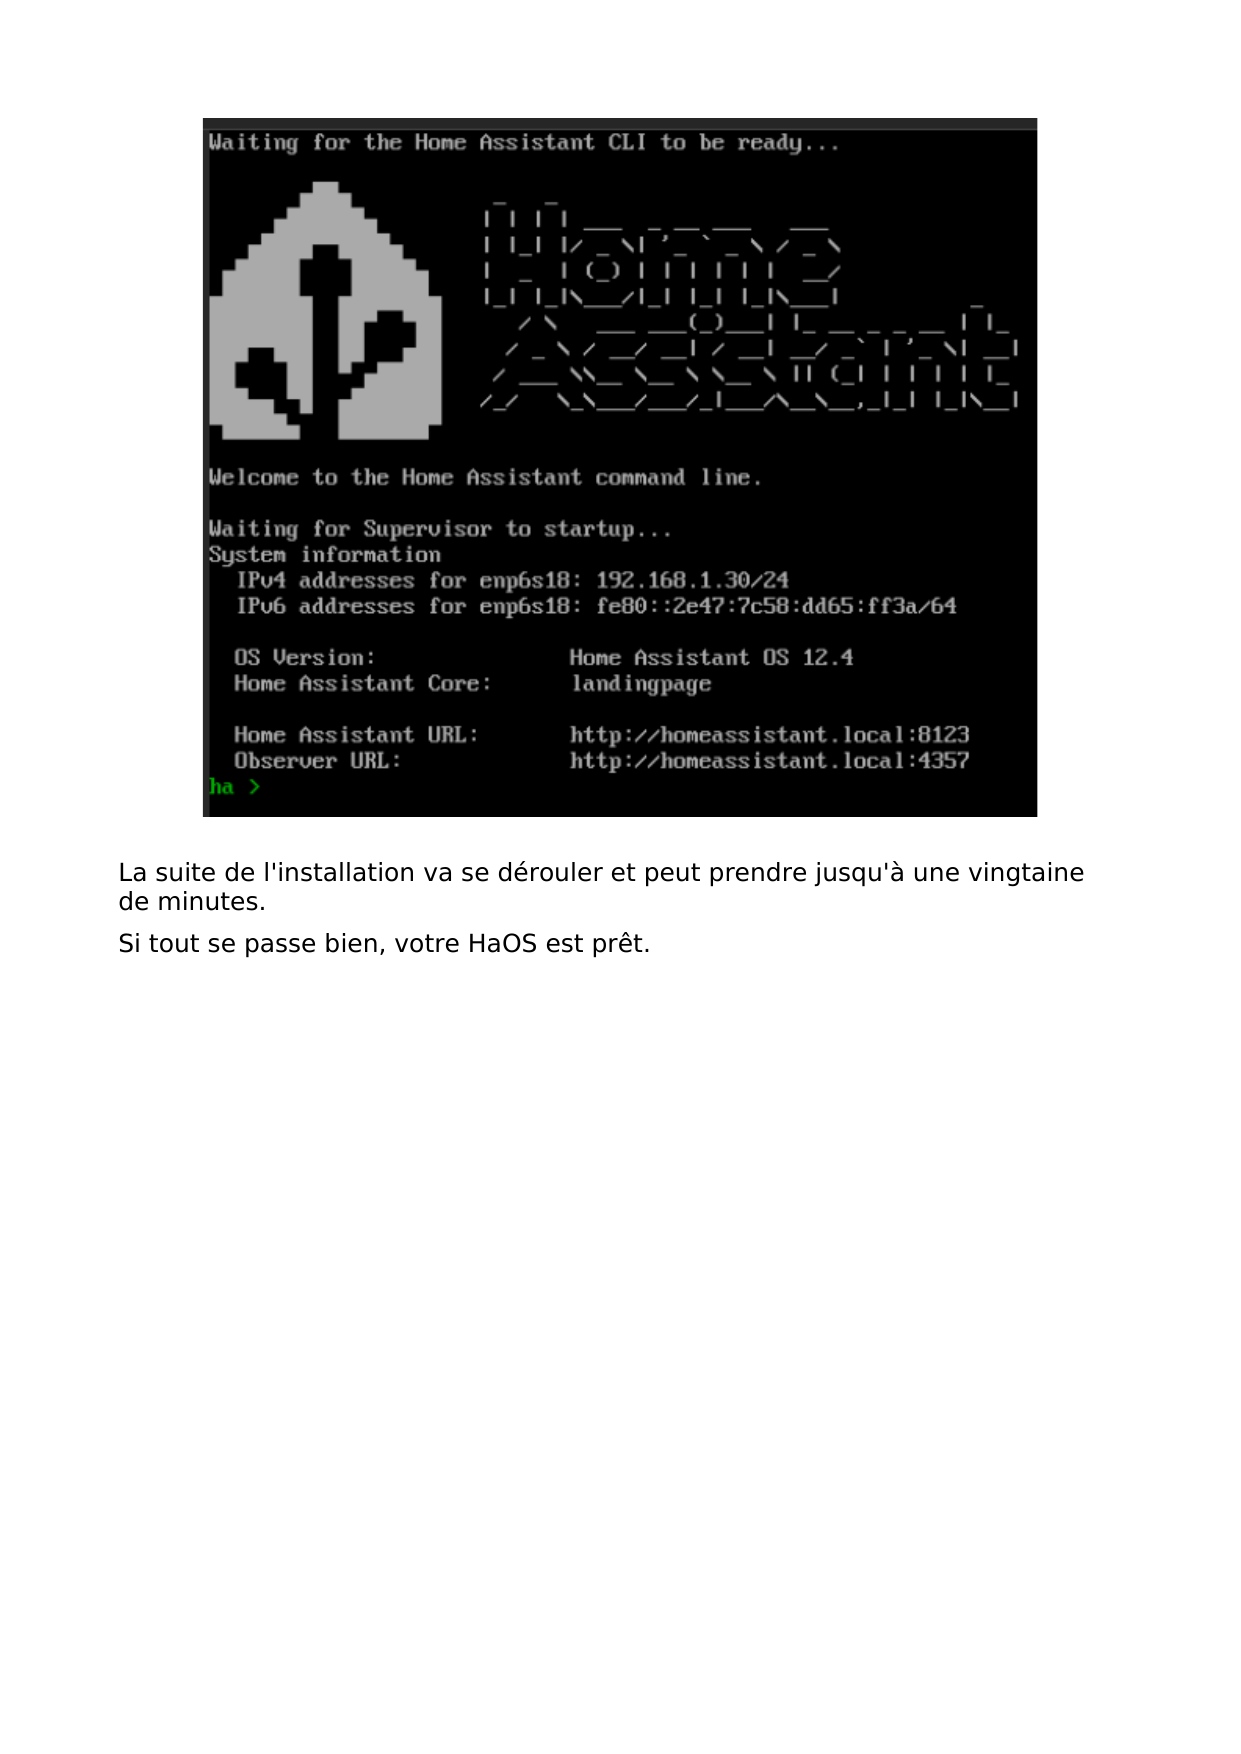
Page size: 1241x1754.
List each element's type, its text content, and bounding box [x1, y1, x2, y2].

text La suite de l'installation va se dérouler et peut prendre jusqu'à une vingtaine de minutes. [118, 858, 1122, 917]
picture [202, 118, 1038, 817]
text Si tout se passe bien, votre HaOS est prêt. [118, 929, 1122, 958]
